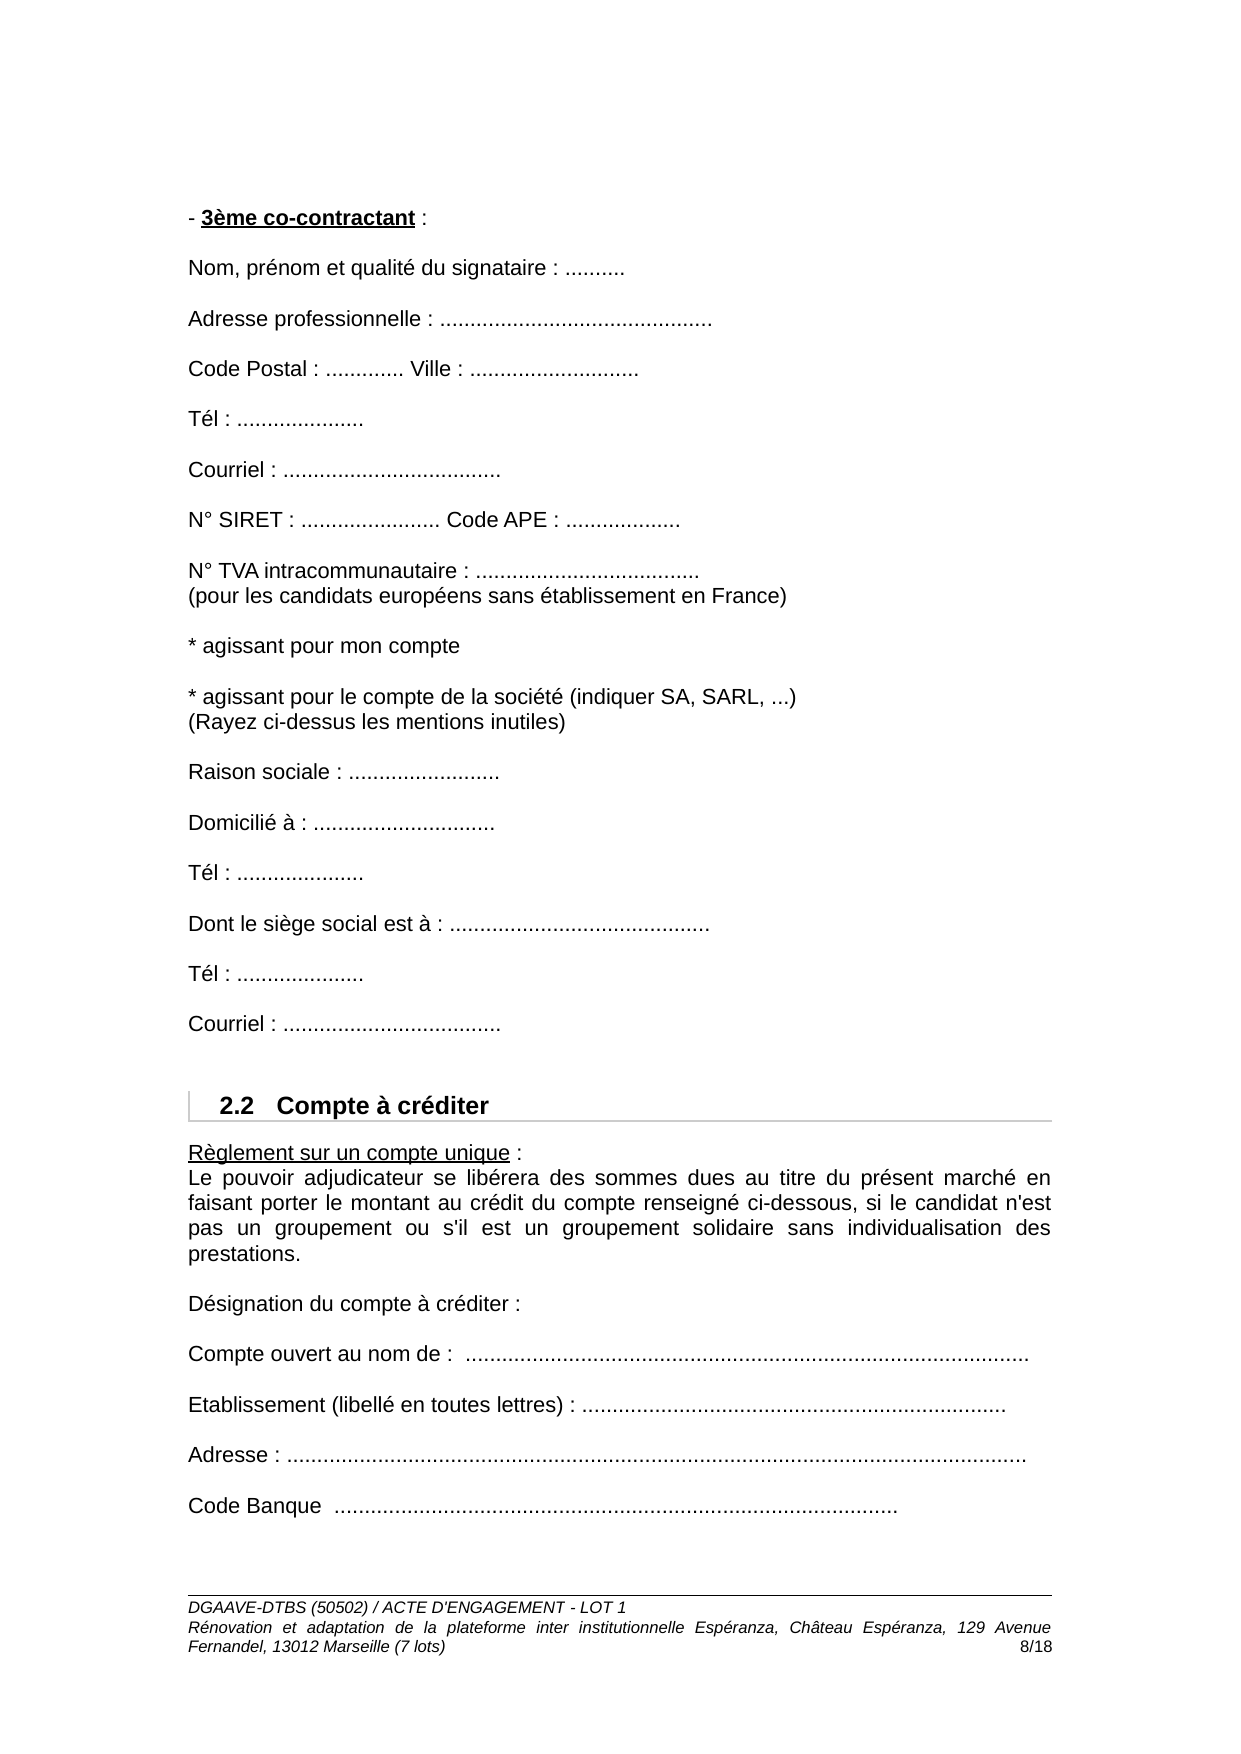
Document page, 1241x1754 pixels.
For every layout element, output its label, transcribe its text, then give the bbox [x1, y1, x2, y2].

text Courriel : .................................... [188, 457, 1052, 482]
text Raison sociale : ......................... [188, 759, 1052, 784]
text Compte ouvert au nom de : ............................................................................................. [188, 1341, 1052, 1367]
text * agissant pour mon compte [188, 633, 1052, 658]
text Code Banque ............................................................................................. [188, 1493, 1052, 1518]
text Code Postal : ............. Ville : ............................ [188, 356, 1052, 381]
text Etablissement (libellé en toutes lettres) : ...................................................................... [188, 1392, 1052, 1417]
text Tél : ..................... [188, 961, 1052, 986]
text * agissant pour le compte de la société (indiquer SA, SARL, ...) [188, 683, 1052, 709]
text Tél : ..................... [188, 406, 1052, 431]
text Nom, prénom et qualité du signataire : .......... [188, 255, 1052, 280]
text Adresse : .......................................................................................................................... [188, 1442, 1052, 1467]
text Domicilié à : .............................. [188, 809, 1052, 835]
subtitle Compte à créditer [190, 1091, 1052, 1120]
text Dont le siège social est à : ........................................... [188, 910, 1052, 936]
text Désignation du compte à créditer : [188, 1291, 1052, 1316]
text Règlement sur un compte unique : [188, 1140, 1052, 1165]
text Adresse professionnelle : ............................................. [188, 305, 1052, 331]
text N° SIRET : ....................... Code APE : ................... [188, 507, 1052, 532]
text (Rayez ci-dessus les mentions inutiles) [188, 709, 1052, 734]
text Courriel : .................................... [188, 1011, 1052, 1036]
text (pour les candidats européens sans établissement en France) [188, 583, 1052, 608]
text Le pouvoir adjudicateur se libérera des sommes dues au titre du présent marché en faisant porter le montant au crédit du compte renseigné ci-dessous, si le candidat n'est pas un groupement ou s'il est un groupement solidaire sans individualisation des prestations. [188, 1165, 1052, 1266]
text N° TVA intracommunautaire : ..................................... [188, 557, 1052, 583]
text Tél : ..................... [188, 860, 1052, 885]
text - 3ème co-contractant : [188, 204, 1052, 230]
